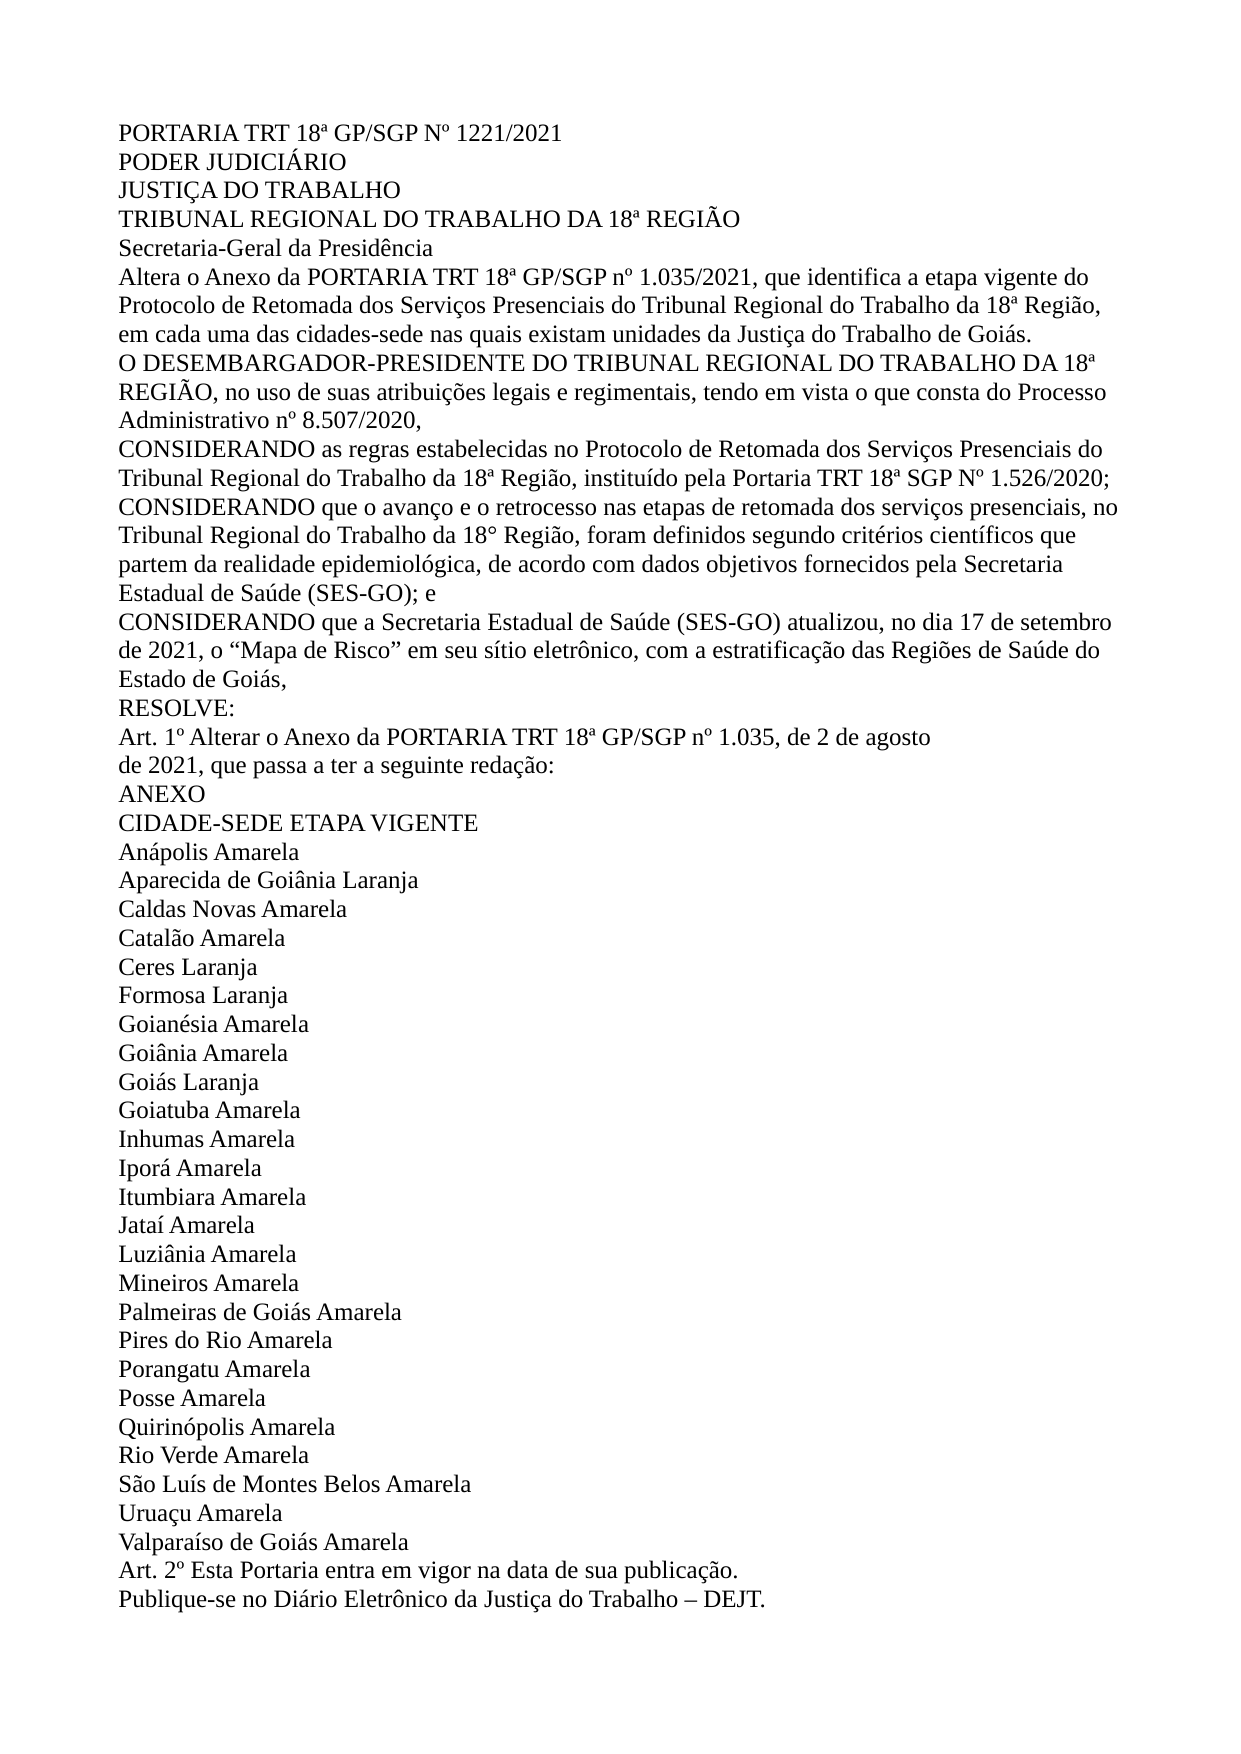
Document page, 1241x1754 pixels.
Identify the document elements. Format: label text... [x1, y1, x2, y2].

text Catalão Amarela Ceres Laranja Formosa Laranja Goianésia Amarela Goiânia Amarela Goiás Laranja Goiatuba Amarela Inhumas Amarela Iporá Amarela Itumbiara Amarela Jataí Amarela Luziânia Amarela Mineiros Amarela Palmeiras de Goiás Amarela Pires do Rio Amarela Porangatu Amarela Posse Amarela Quirinópolis Amarela Rio Verde Amarela São Luís de Montes Belos Amarela Uruaçu Amarela Valparaíso de Goiás Amarela Art. 2º Esta Portaria entra em vigor na data de sua publicação. Publique-se no Diário Eletrônico da Justiça do Trabalho – DEJT. [118, 923, 1122, 1613]
text PODER JUDICIÁRIO JUSTIÇA DO TRABALHO TRIBUNAL REGIONAL DO TRABALHO DA 18ª REGIÃO Secretaria-Geral da Presidência Altera o Anexo da PORTARIA TRT 18ª GP/SGP nº 1.035/2021, que identifica a etapa vigente do Protocolo de Retomada dos Serviços Presenciais do Tribunal Regional do Trabalho da 18ª Região, em cada uma das cidades-sede nas quais existam unidades da Justiça do Trabalho de Goiás. O DESEMBARGADOR-PRESIDENTE DO TRIBUNAL REGIONAL DO TRABALHO DA 18ª REGIÃO, no uso de suas atribuições legais e regimentais, tendo em vista o que consta do Processo Administrativo nº 8.507/2020, CONSIDERANDO as regras estabelecidas no Protocolo de Retomada dos Serviços Presenciais do Tribunal Regional do Trabalho da 18ª Região, instituído pela Portaria TRT 18ª SGP Nº 1.526/2020; CONSIDERANDO que o avanço e o retrocesso nas etapas de retomada dos serviços presenciais, no Tribunal Regional do Trabalho da 18° Região, foram definidos segundo critérios científicos que partem da realidade epidemiológica, de acordo com dados objetivos fornecidos pela Secretaria Estadual de Saúde (SES-GO); e CONSIDERANDO que a Secretaria Estadual de Saúde (SES-GO) atualizou, no dia 17 de setembro de 2021, o “Mapa de Risco” em seu sítio eletrônico, com a estratificação das Regiões de Saúde do Estado de Goiás, RESOLVE: Art. 1º Alterar o Anexo da PORTARIA TRT 18ª GP/SGP nº 1.035, de 2 de agosto de 2021, que passa a ter a seguinte redação: ANEXO CIDADE-SEDE ETAPA VIGENTE Anápolis Amarela Aparecida de Goiânia Laranja Caldas Novas Amarela [118, 147, 1122, 923]
text PORTARIA TRT 18ª GP/SGP Nº 1221/2021 [118, 118, 1122, 147]
